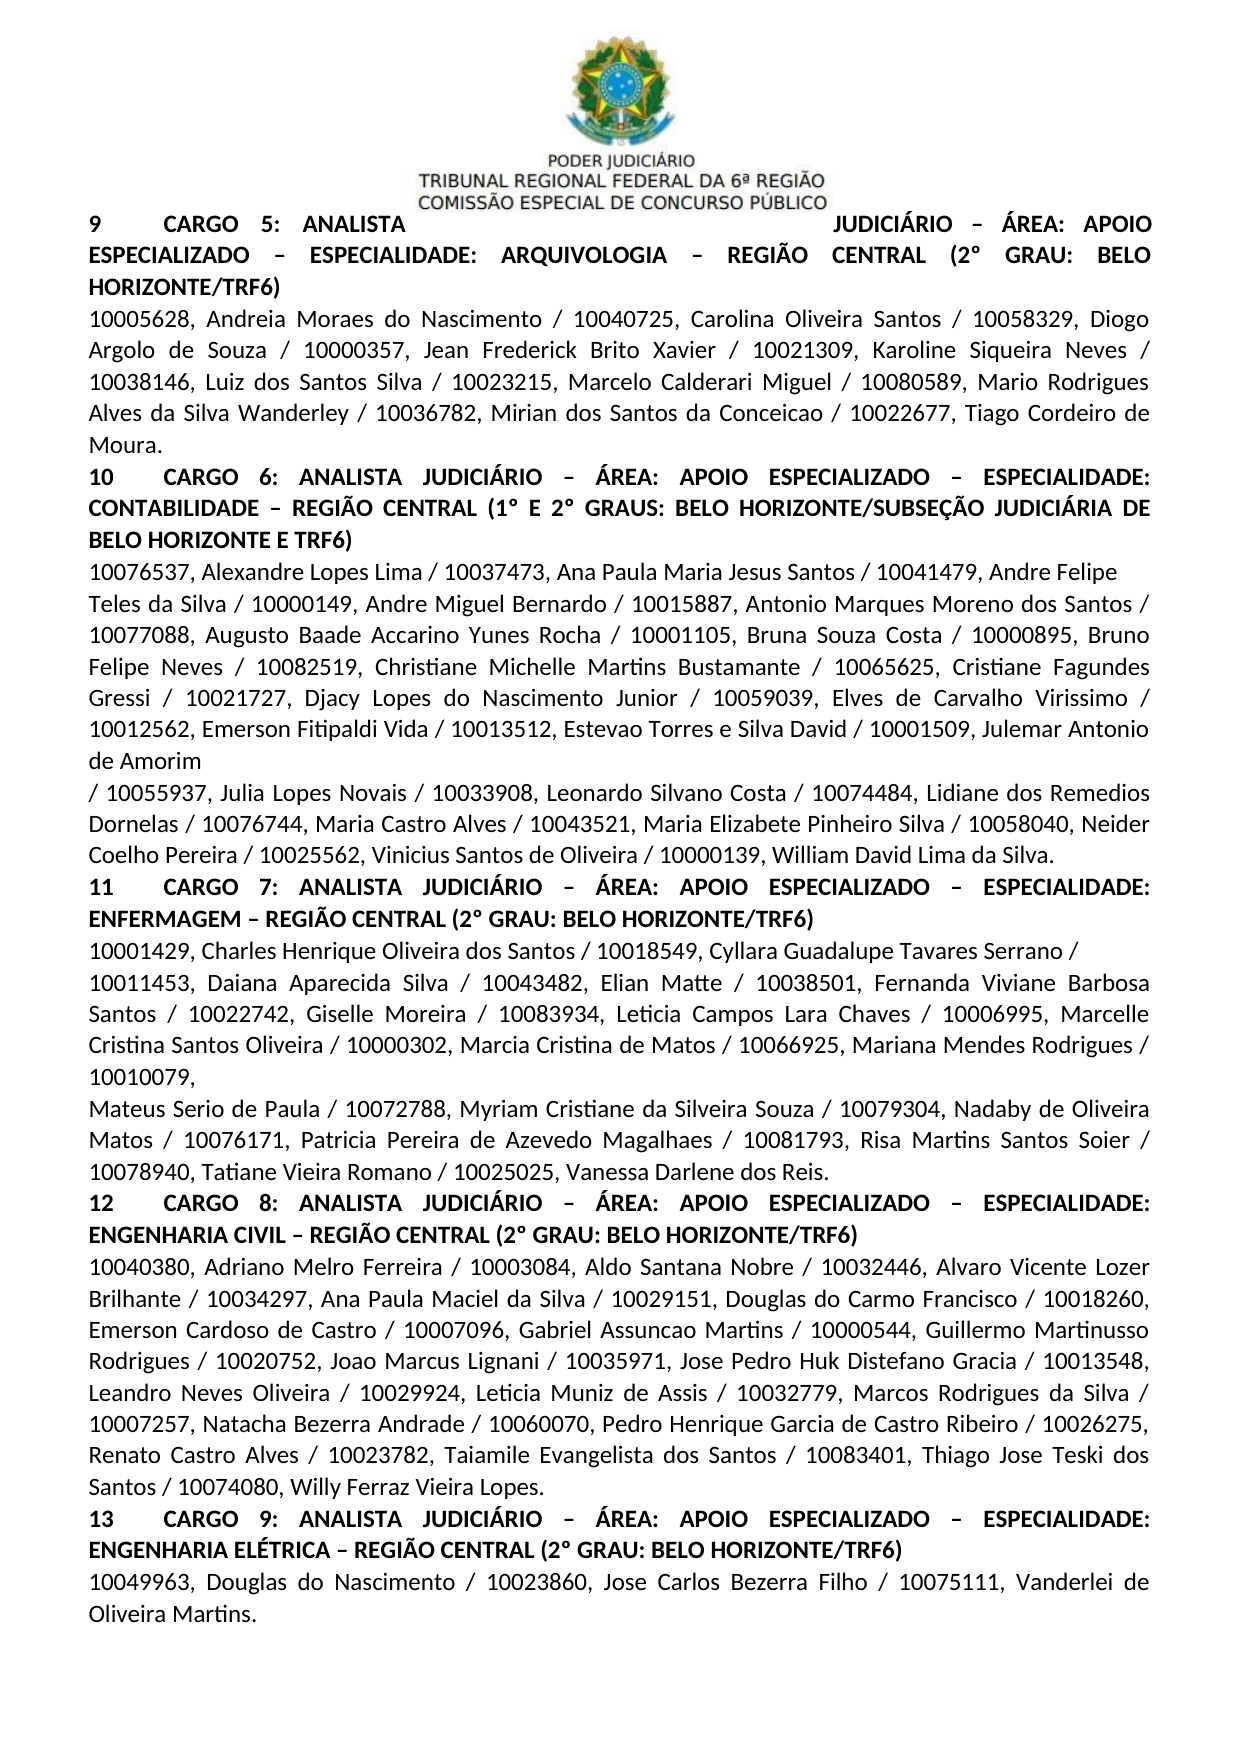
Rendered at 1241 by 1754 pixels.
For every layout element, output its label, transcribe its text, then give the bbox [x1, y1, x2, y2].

text Teles da Silva / 10000149, Andre Miguel Bernardo / 10015887, Antonio Marques Moreno dos Santos / 10077088, Augusto Baade Accarino Yunes Rocha / 10001105, Bruna Souza Costa / 10000895, Bruno Felipe Neves / 10082519, Christiane Michelle Martins Bustamante / 10065625, Cristiane Fagundes Gressi / 10021727, Djacy Lopes do Nascimento Junior / 10059039, Elves de Carvalho Virissimo / 10012562, Emerson Fitipaldi Vida / 10013512, Estevao Torres e Silva David / 10001509, Julemar Antonio de Amorim [88, 588, 1152, 775]
subtitle CARGO 8: ANALISTA JUDICIÁRIO – ÁREA: APOIO ESPECIALIZADO – ESPECIALIDADE: ENGENHARIA CIVIL – REGIÃO CENTRAL (2º GRAU: BELO HORIZONTE/TRF6) [88, 1187, 1152, 1250]
text / 10055937, Julia Lopes Novais / 10033908, Leonardo Silvano Costa / 10074484, Lidiane dos Remedios Dornelas / 10076744, Maria Castro Alves / 10043521, Maria Elizabete Pinheiro Silva / 10058040, Neider Coelho Pereira / 10025562, Vinicius Santos de Oliveira / 10000139, William David Lima da Silva. [88, 777, 1152, 870]
subtitle CARGO 6: ANALISTA JUDICIÁRIO – ÁREA: APOIO ESPECIALIZADO – ESPECIALIDADE: CONTABILIDADE – REGIÃO CENTRAL (1º E 2º GRAUS: BELO HORIZONTE/SUBSEÇÃO JUDICIÁRIA DE BELO HORIZONTE E TRF6) [88, 461, 1152, 554]
text 10011453, Daiana Aparecida Silva / 10043482, Elian Matte / 10038501, Fernanda Viviane Barbosa Santos / 10022742, Giselle Moreira / 10083934, Leticia Campos Lara Chaves / 10006995, Marcelle Cristina Santos Oliveira / 10000302, Marcia Cristina de Matos / 10066925, Mariana Mendes Rodrigues / 10010079, [88, 967, 1152, 1092]
text Mateus Serio de Paula / 10072788, Myriam Cristiane da Silveira Souza / 10079304, Nadaby de Oliveira Matos / 10076171, Patricia Pereira de Azevedo Magalhaes / 10081793, Risa Martins Santos Soier / 10078940, Tatiane Vieira Romano / 10025025, Vanessa Darlene dos Reis. [88, 1093, 1152, 1186]
text 10005628, Andreia Moraes do Nascimento / 10040725, Carolina Oliveira Santos / 10058329, Diogo Argolo de Souza / 10000357, Jean Frederick Brito Xavier / 10021309, Karoline Siqueira Neves / 10038146, Luiz dos Santos Silva / 10023215, Marcelo Calderari Miguel / 10080589, Mario Rodrigues Alves da Silva Wanderley / 10036782, Mirian dos Santos da Conceicao / 10022677, Tiago Cordeiro de Moura. [88, 303, 1152, 459]
text 10040380, Adriano Melro Ferreira / 10003084, Aldo Santana Nobre / 10032446, Alvaro Vicente Lozer Brilhante / 10034297, Ana Paula Maciel da Silva / 10029151, Douglas do Carmo Francisco / 10018260, Emerson Cardoso de Castro / 10007096, Gabriel Assuncao Martins / 10000544, Guillermo Martinusso Rodrigues / 10020752, Joao Marcus Lignani / 10035971, Jose Pedro Huk Distefano Gracia / 10013548, Leandro Neves Oliveira / 10029924, Leticia Muniz de Assis / 10032779, Marcos Rodrigues da Silva / 10007257, Natacha Bezerra Andrade / 10060070, Pedro Henrique Garcia de Castro Ribeiro / 10026275, Renato Castro Alves / 10023782, Taiamile Evangelista dos Santos / 10083401, Thiago Jose Teski dos Santos / 10074080, Willy Ferraz Vieira Lopes. [88, 1251, 1152, 1501]
text 10001429, Charles Henrique Oliveira dos Santos / 10018549, Cyllara Guadalupe Tavares Serrano / [88, 935, 1152, 966]
subtitle CARGO 5: ANALISTA JUDICIÁRIO – ÁREA: APOIO ESPECIALIZADO – ESPECIALIDADE: ARQUIVOLOGIA – REGIÃO CENTRAL (2º GRAU: BELO HORIZONTE/TRF6) [88, 208, 1152, 302]
text 10076537, Alexandre Lopes Lima / 10037473, Ana Paula Maria Jesus Santos / 10041479, Andre Felipe [88, 556, 1152, 587]
subtitle CARGO 9: ANALISTA JUDICIÁRIO – ÁREA: APOIO ESPECIALIZADO – ESPECIALIDADE: ENGENHARIA ELÉTRICA – REGIÃO CENTRAL (2º GRAU: BELO HORIZONTE/TRF6) [88, 1503, 1152, 1565]
subtitle CARGO 7: ANALISTA JUDICIÁRIO – ÁREA: APOIO ESPECIALIZADO – ESPECIALIDADE: ENFERMAGEM – REGIÃO CENTRAL (2º GRAU: BELO HORIZONTE/TRF6) [88, 871, 1152, 933]
text 10049963, Douglas do Nascimento / 10023860, Jose Carlos Bezerra Filho / 10075111, Vanderlei de Oliveira Martins. [88, 1567, 1152, 1628]
